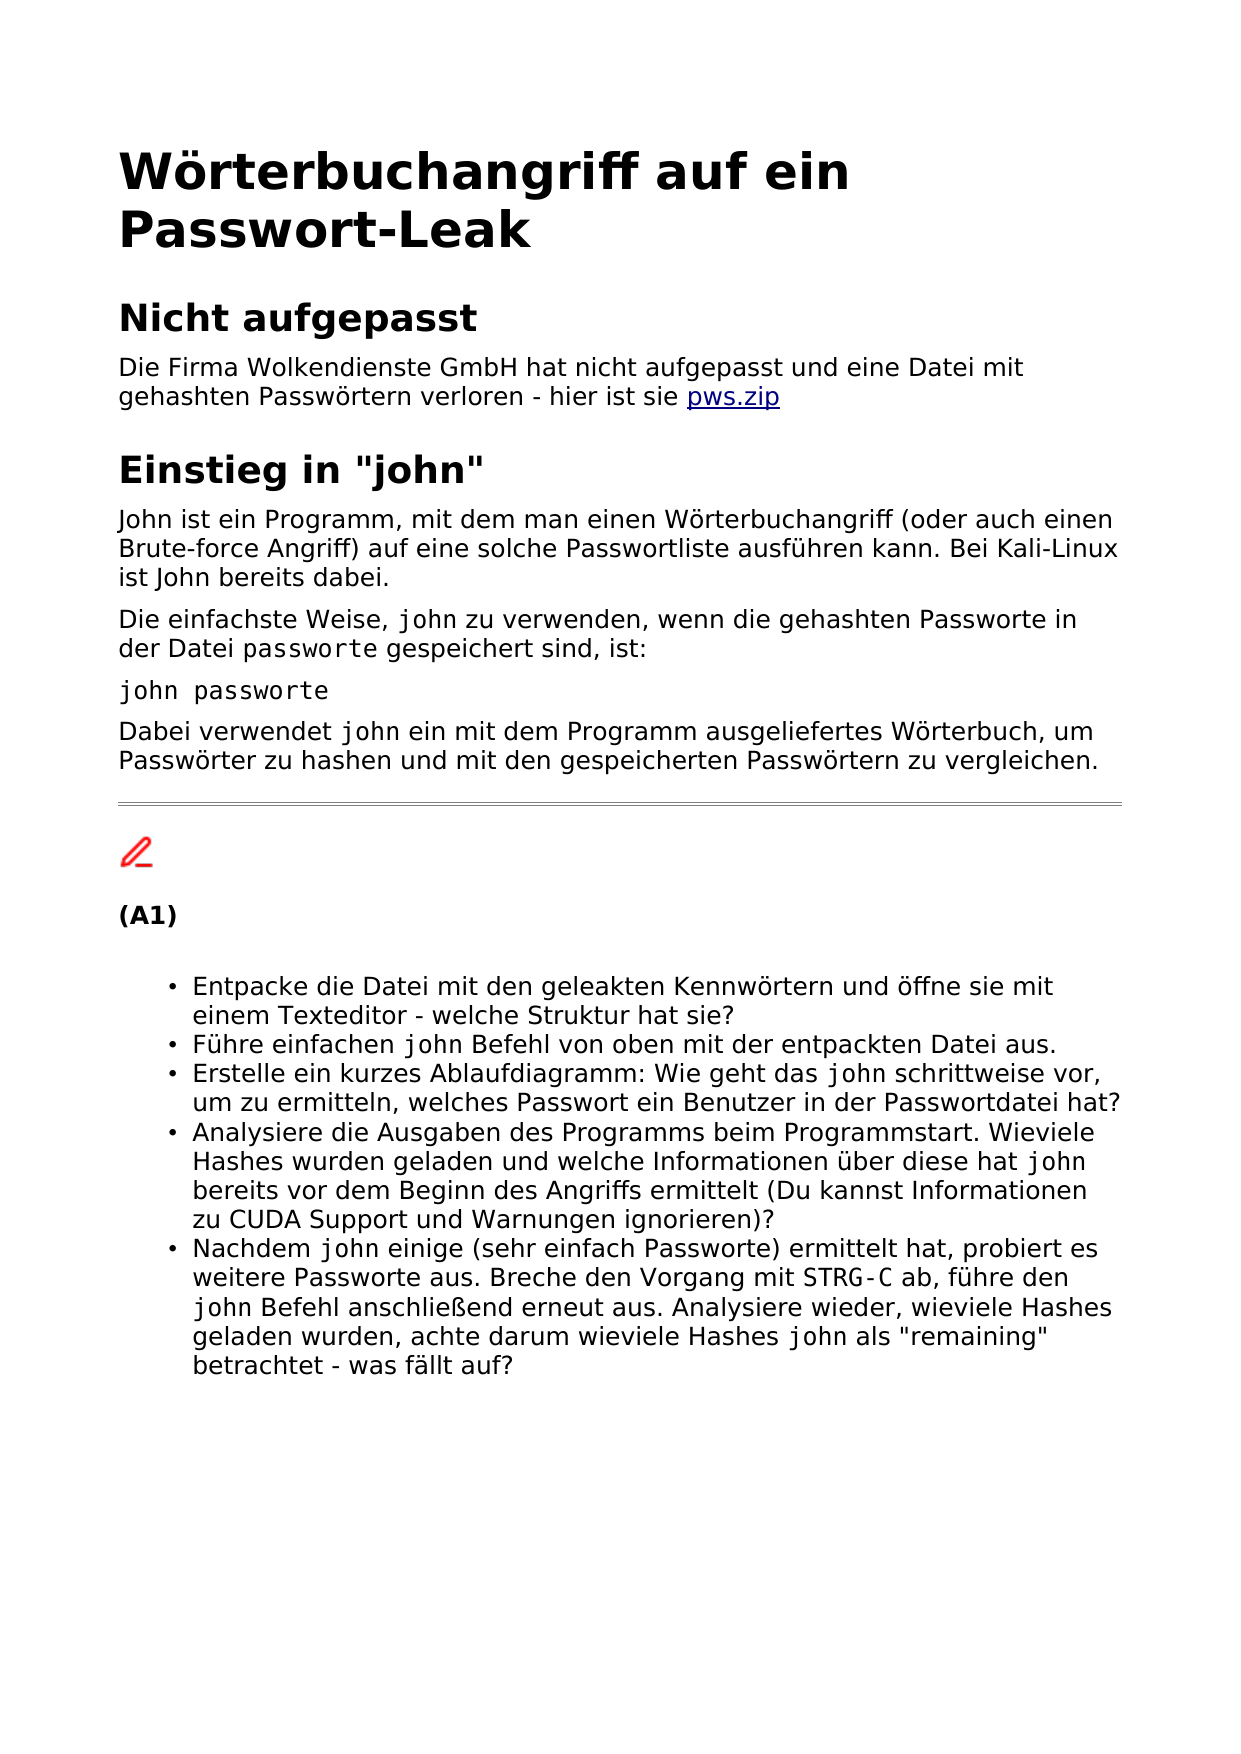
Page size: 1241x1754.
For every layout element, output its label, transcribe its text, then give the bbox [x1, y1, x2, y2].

list Führe einfachen john Befehl von oben mit der entpackten Datei aus. [177, 1030, 1122, 1059]
subtitle Nicht aufgepasst [118, 297, 1122, 341]
subtitle Wörterbuchangriff auf ein Passwort-Leak [118, 143, 1122, 259]
list Nachdem john einige (sehr einfach Passworte) ermittelt hat, probiert es weitere Passworte aus. Breche den Vorgang mit STRG-C ab, führe den john Befehl anschließend erneut aus. Analysiere wieder, wieviele Hashes geladen wurden, achte darum wieviele Hashes john als "remaining" betrachtet - was fällt auf? [177, 1234, 1122, 1380]
text john passworte [118, 676, 1122, 705]
text John ist ein Programm, mit dem man einen Wörterbuchangriff (oder auch einen Brute-force Angriff) auf eine solche Passwortliste ausführen kann. Bei Kali-Linux ist John bereits dabei. [118, 505, 1122, 593]
list Entpacke die Datei mit den geleakten Kennwörtern und öffne sie mit einem Texteditor - welche Struktur hat sie? [177, 972, 1122, 1030]
picture [118, 834, 156, 872]
text Die Firma Wolkendienste GmbH hat nicht aufgepasst und eine Datei mit gehashten Passwörtern verloren - hier ist sie pws.zip [118, 353, 1122, 412]
subtitle (A1) [118, 901, 1122, 930]
subtitle Einstieg in "john" [118, 449, 1122, 493]
text Dabei verwendet john ein mit dem Programm ausgeliefertes Wörterbuch, um Passwörter zu hashen und mit den gespeicherten Passwörtern zu vergleichen. [118, 717, 1122, 775]
list Erstelle ein kurzes Ablaufdiagramm: Wie geht das john schrittweise vor, um zu ermitteln, welches Passwort ein Benutzer in der Passwortdatei hat? [177, 1059, 1122, 1118]
list Analysiere die Ausgaben des Programms beim Programmstart. Wieviele Hashes wurden geladen und welche Informationen über diese hat john bereits vor dem Beginn des Angriffs ermittelt (Du kannst Informationen zu CUDA Support und Warnungen ignorieren)? [177, 1118, 1122, 1234]
text Die einfachste Weise, john zu verwenden, wenn die gehashten Passworte in der Datei passworte gespeichert sind, ist: [118, 605, 1122, 663]
